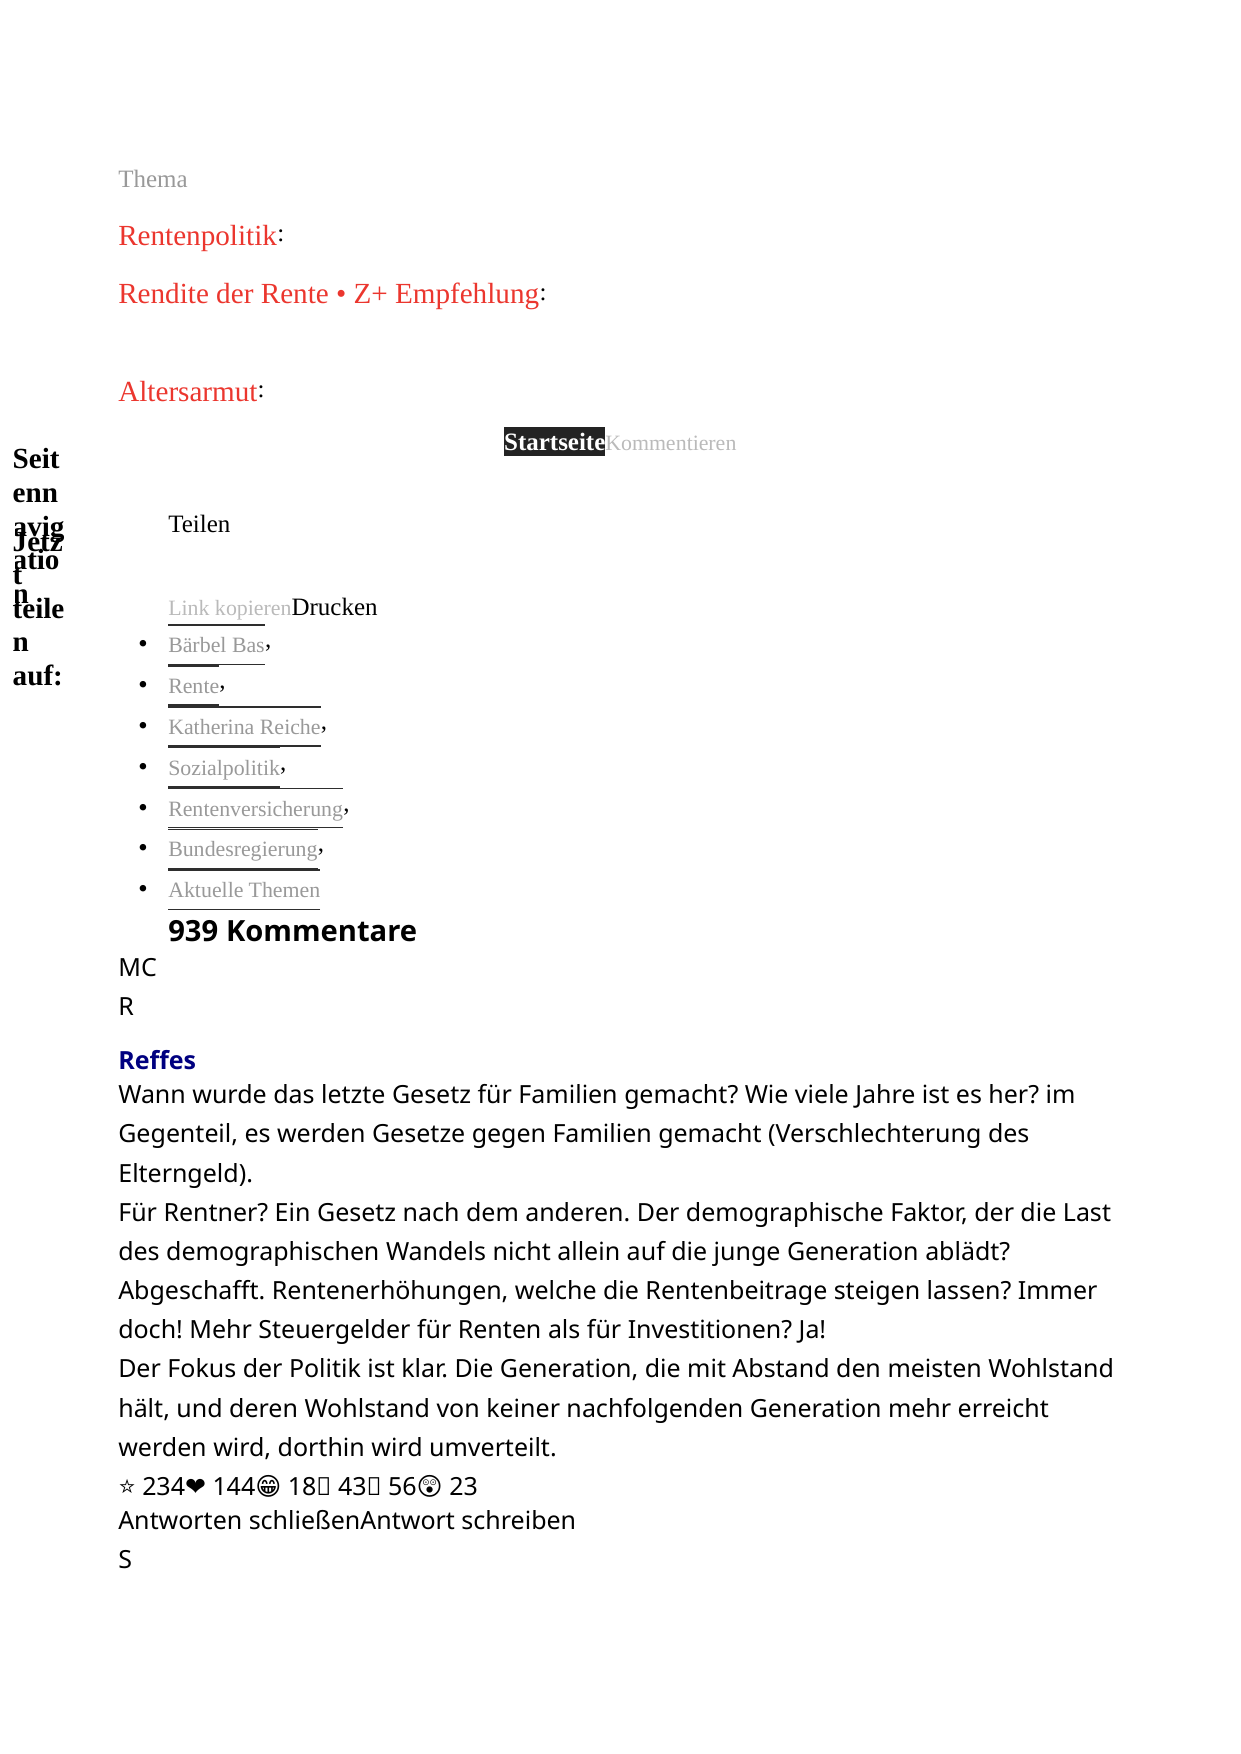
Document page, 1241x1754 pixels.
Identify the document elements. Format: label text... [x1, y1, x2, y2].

subtitle 939 Kommentare [168, 910, 1072, 950]
text Für Rentner? Ein Gesetz nach dem anderen. Der demographische Faktor, der die Last des demographischen Wandels nicht allein auf die junge Generation ablädt? Abgeschafft. Rentenerhöhungen, welche die Rentenbeitrage steigen lassen? Immer doch! Mehr Steuergelder für Renten als für Investitionen? Ja! [118, 1194, 1122, 1346]
subtitle Rendite der Rente • Z+ EmpfehlungWie viel zahle ich ein – und was krieg ich an Rente raus? [118, 277, 1122, 349]
list Rente [168, 665, 1072, 706]
text S [118, 1542, 1122, 1576]
subtitle Altersarmut"Eine Rente kann ich mir nicht leisten" [118, 374, 1122, 408]
text Thema [118, 164, 1122, 193]
text R [118, 989, 1122, 1023]
text Teilen [168, 509, 1072, 538]
text StartseiteKommentieren [168, 427, 1072, 456]
text MC [118, 950, 1122, 984]
list Bundesregierung [168, 828, 1072, 869]
text Wann wurde das letzte Gesetz für Familien gemacht? Wie viele Jahre ist es her? im Gegenteil, es werden Gesetze gegen Familien gemacht (Verschlechterung des Elterngeld). [118, 1077, 1122, 1189]
subtitle RentenpolitikAm Übergang zur Rentnerdemokratie [118, 218, 1122, 251]
list Rentenversicherung [168, 788, 1072, 828]
text ⭐️ 234❤️ 144😁 18🙁 43🤨 56😲 23 [118, 1468, 1122, 1503]
text Antworten schließenAntwort schreiben [118, 1503, 1122, 1537]
list Sozialpolitik [168, 747, 1072, 788]
text Link kopierenDrucken [168, 592, 1072, 621]
subtitle Reffes [118, 1043, 1122, 1077]
text Der Fokus der Politik ist klar. Die Generation, die mit Abstand den meisten Wohlstand hält, und deren Wohlstand von keiner nachfolgenden Generation mehr erreicht werden wird, dorthin wird umverteilt. [118, 1351, 1122, 1463]
list Aktuelle Themen [168, 869, 1072, 910]
subtitle Rente [118, 118, 1122, 158]
list Bärbel Bas [168, 624, 1072, 665]
list Katherina Reiche [168, 706, 1072, 747]
